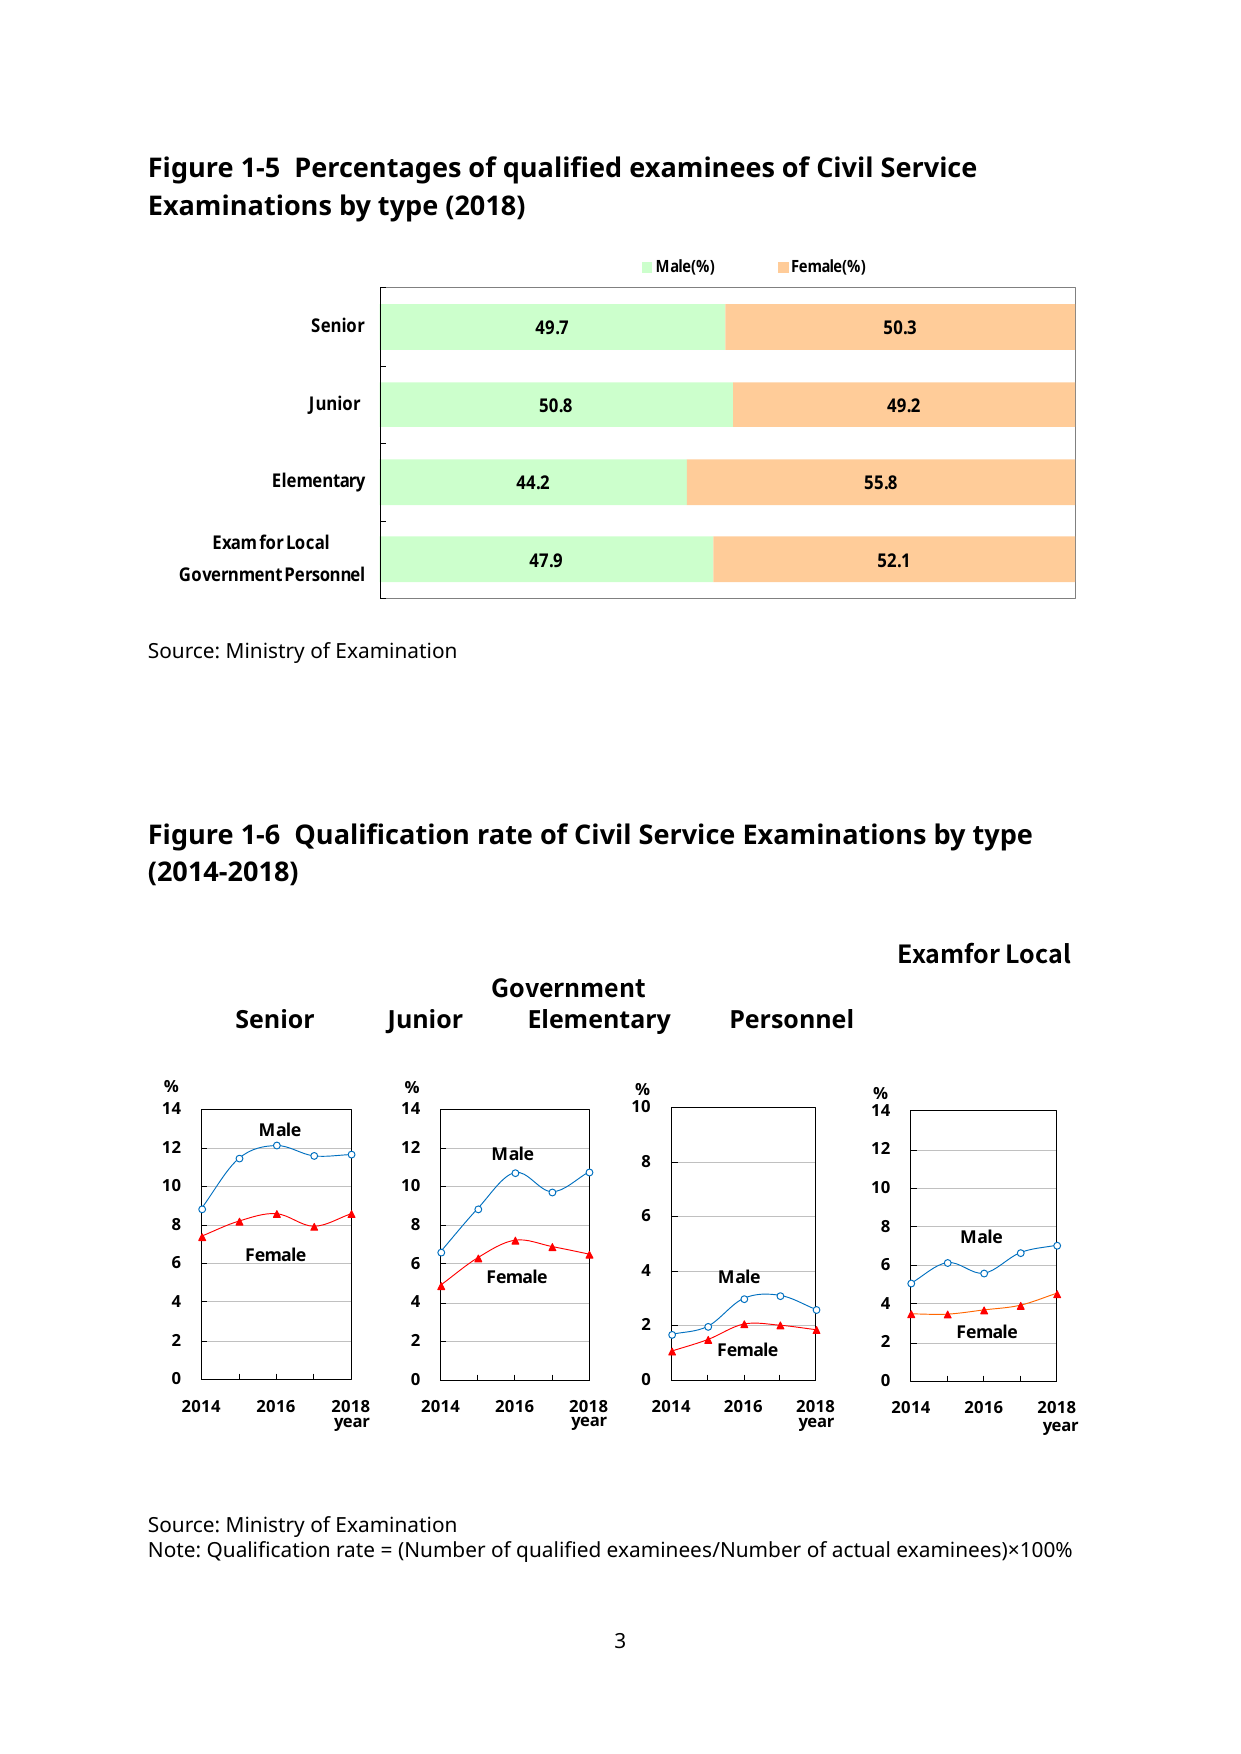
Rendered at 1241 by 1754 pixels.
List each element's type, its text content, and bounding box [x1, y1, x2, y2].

subtitle Figure 1-5 Percentages of qualified examinees of Civil Service Examinations by type (2018) [148, 148, 1092, 223]
text Note: Qualification rate = (Number of qualified examinees/Number of actual examinees)×100% [148, 1537, 1092, 1562]
text Senior Junior Elementary Personnel [148, 1004, 1092, 1035]
text Examfor Local [148, 927, 1092, 973]
subtitle Figure 1-6 Qualification rate of Civil Service Examinations by type (2014-2018) [148, 814, 1092, 889]
text Government [148, 973, 1092, 1004]
text Source: Ministry of Examination [148, 635, 1092, 664]
text Source: Ministry of Examination [148, 1512, 1092, 1537]
